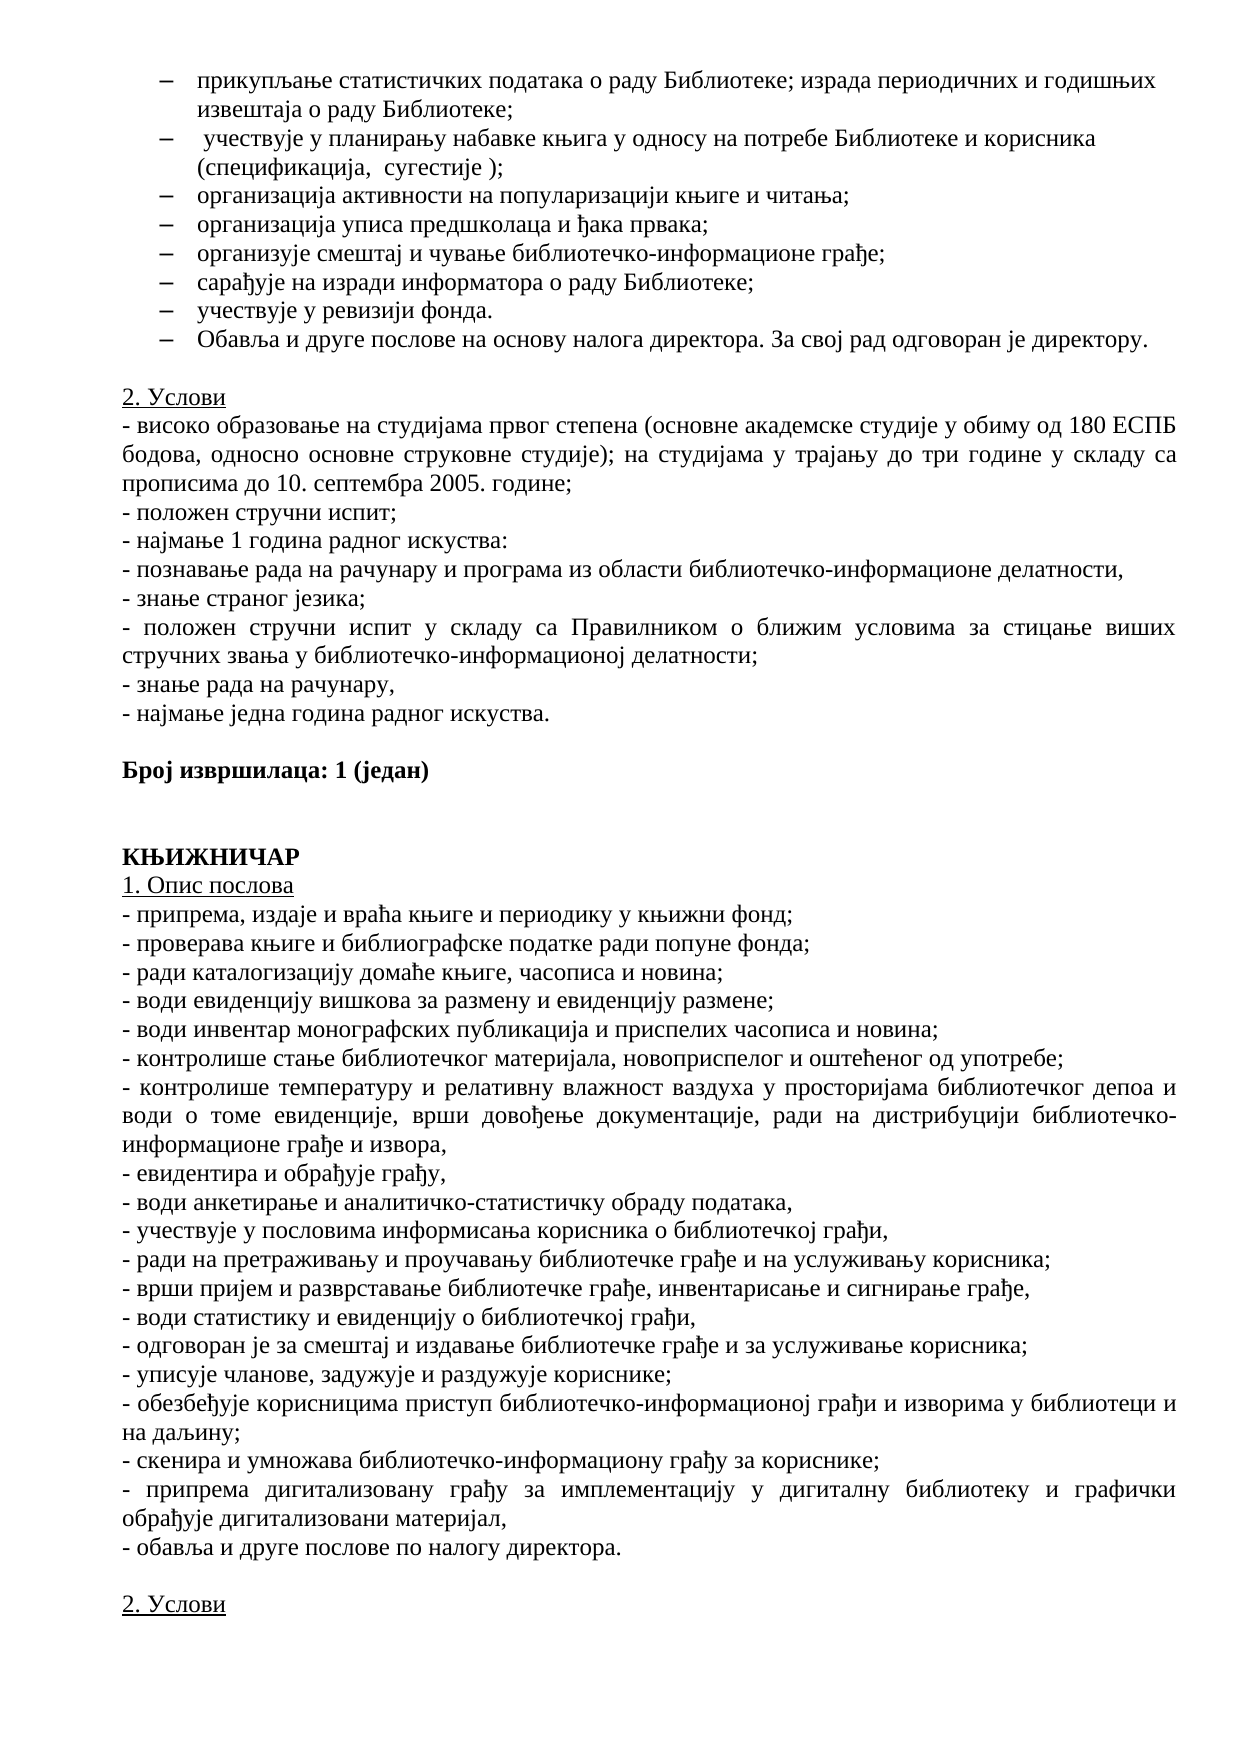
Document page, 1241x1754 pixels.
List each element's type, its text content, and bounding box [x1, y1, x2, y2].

text - одговоран је за смештај и издавање библиотечке грађе и за услуживање корисника; [122, 1331, 1178, 1359]
text - води статистику и евиденцију о библиотечкој грађи, [122, 1302, 1178, 1331]
text - проверава књиге и библиографске податке ради попуне фонда; [122, 928, 1178, 957]
text - ради на претраживању и проучавању библиотечке грађе и на услуживању корисника; [122, 1244, 1178, 1273]
text - обавља и друге послове по налогу директора. [122, 1532, 1178, 1561]
text - високо образовање на студијама првог степена (основне академске студије у обиму од 180 ЕСПБ бодова, односно основне струковне студије); на студијама у трајању до три године у складу са прописима до 10. септембра 2005. године; [122, 411, 1178, 497]
text - учествује у пословима информисања корисника о библиотечкој грађи, [122, 1216, 1178, 1244]
text - скенира и умножава библиотечко-информациону грађу за кориснике; [122, 1446, 1178, 1474]
list прикупљање статистичких података о раду Библиотеке; израда периодичних и годишњих извештаја о раду Библиотеке; [159, 66, 1178, 123]
text Број извршилаца: 1 (један) [122, 756, 1178, 784]
text - води инвентар монографских публикација и приспелих часописа и новина; [122, 1014, 1178, 1043]
text - контролише температуру и релативну влажност ваздуха у просторијама библиотечког депоа и води о томе евиденције, врши довођење документације, ради на дистрибуцији библиотечко-информационе грађе и извора, [122, 1072, 1178, 1158]
text - контролише стање библиотечког материјала, новоприспелог и оштећеног од употребе; [122, 1043, 1178, 1072]
text - припрема дигитализовану грађу за имплементацију у дигиталну библиотеку и графички обрађује дигитализовани материјал, [122, 1474, 1178, 1532]
list учествује у ревизији фонда. [159, 296, 1178, 324]
list Обавља и друге послове на основу налога директора. За свој рад одговоран је директору. [159, 324, 1178, 353]
text - најмање једна година радног искуства. [122, 698, 1178, 727]
list организује смештај и чување библиотечко-информационе грађе; [159, 238, 1178, 267]
list учествује у планирању набавке књига у односу на потребе Библиотеке и корисника (спецификација, сугестије ); [159, 123, 1178, 181]
text - знање страног језика; [122, 583, 1178, 612]
text - положен стручни испит; [122, 497, 1178, 526]
list сарађује на изради информатора о раду Библиотеке; [159, 267, 1178, 296]
text - припрема, издаје и враћа књиге и периодику у књижни фонд; [122, 899, 1178, 928]
text - најмање 1 година радног искуства: [122, 526, 1178, 554]
text - врши пријем и разврставање библиотечке грађе, инвентарисање и сигнирање грађе, [122, 1273, 1178, 1302]
list организација уписа предшколаца и ђака првака; [159, 209, 1178, 238]
text - ради каталогизацију домаће књиге, часописа и новина; [122, 957, 1178, 986]
text 1. Опис послова [122, 871, 1178, 899]
text - уписује чланове, задужује и раздужује кориснике; [122, 1359, 1178, 1388]
text 2. Услови [122, 1589, 1178, 1618]
list организација активности на популаризацији књиге и читања; [159, 181, 1178, 209]
text - обезбеђује корисницима приступ библиотечко-информационој грађи и изворима у библиотеци и на даљину; [122, 1388, 1178, 1446]
text - знање рада на рачунару, [122, 669, 1178, 698]
text КЊИЖНИЧАР [122, 842, 1178, 871]
text - евидентира и обрађује грађу, [122, 1158, 1178, 1187]
text - води евиденцију вишкова за размену и евиденцију размене; [122, 986, 1178, 1014]
text - положен стручни испит у складу са Правилником о ближим условима за стицање виших стручних звања у библиотечко-информационој делатности; [122, 612, 1178, 669]
text - познавање рада на рачунару и програма из области библиотечко-информационе делатности, [122, 554, 1178, 583]
text 2. Услови [122, 382, 1178, 411]
text - води анкетирање и аналитичко-статистичку обраду података, [122, 1187, 1178, 1216]
